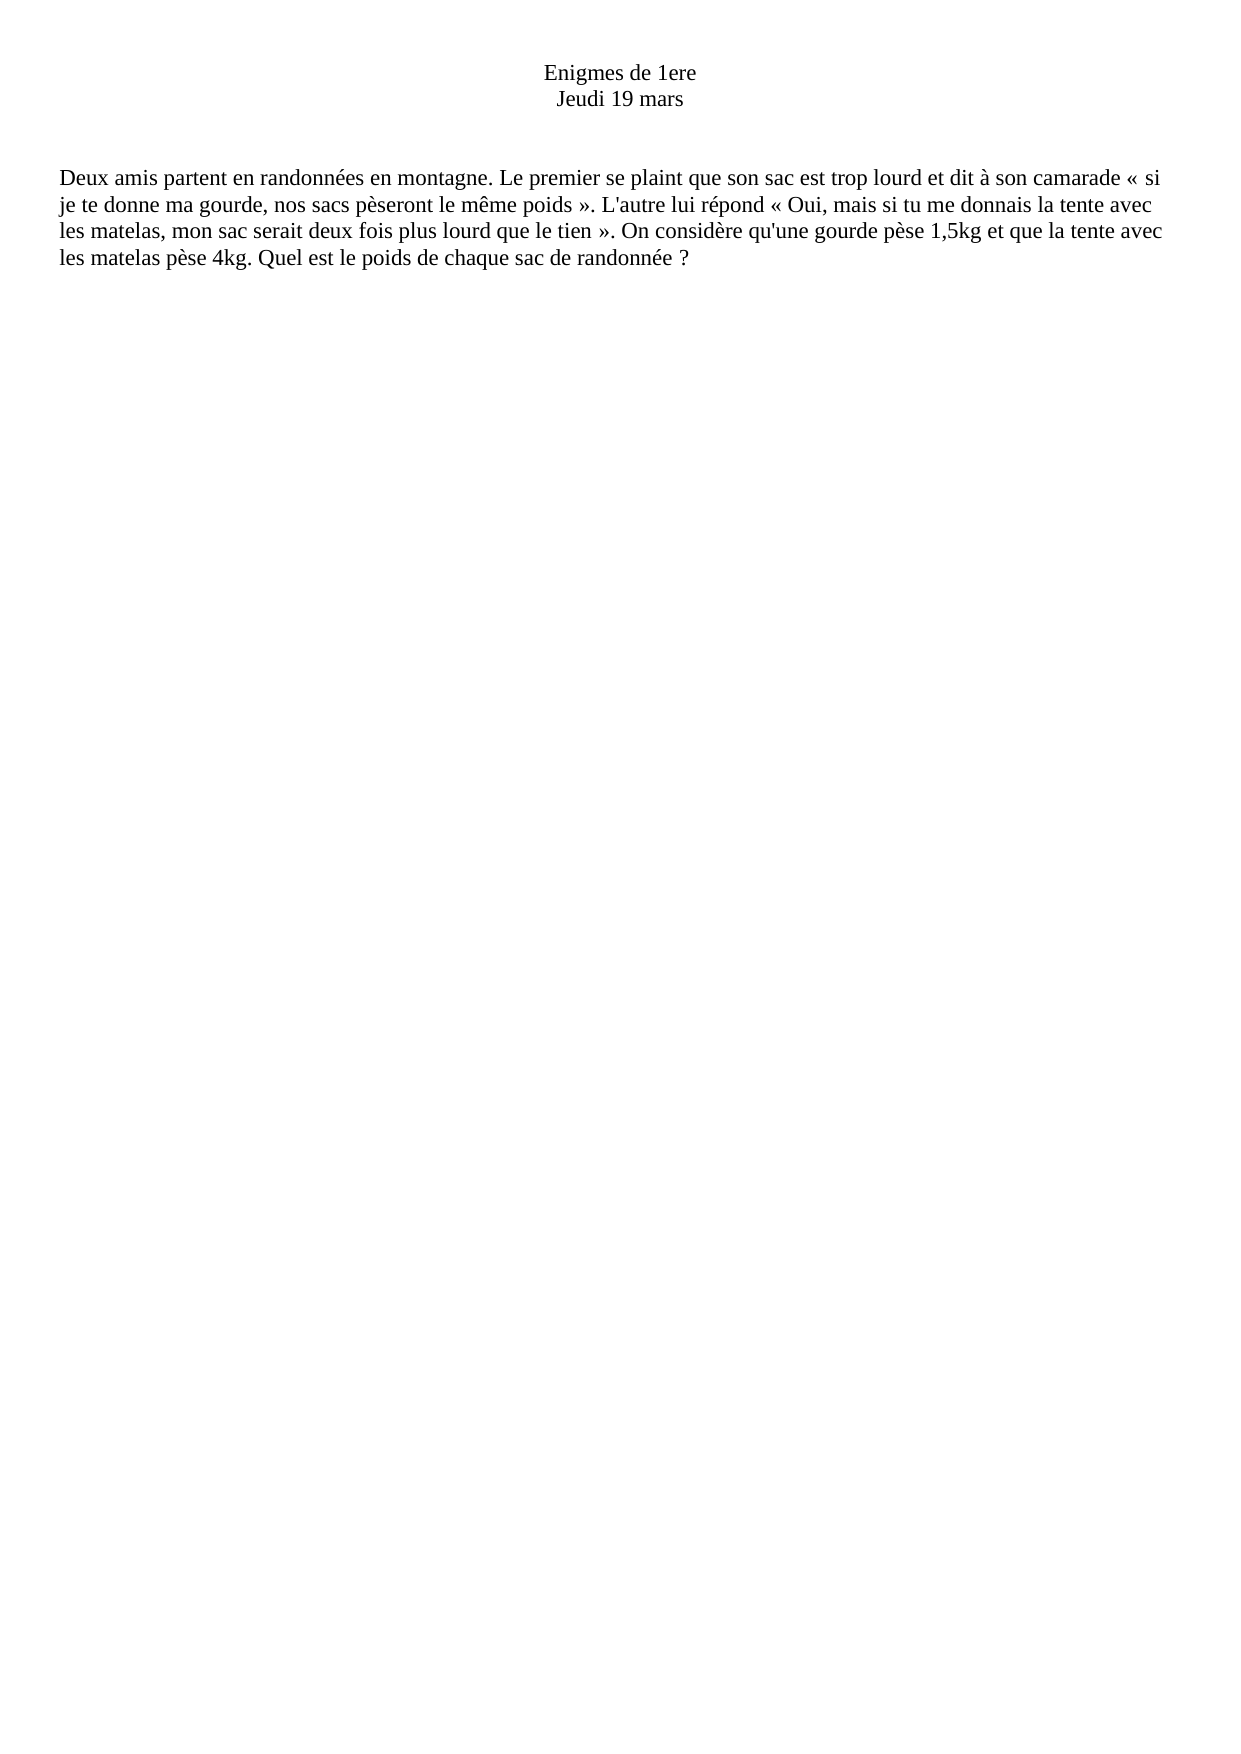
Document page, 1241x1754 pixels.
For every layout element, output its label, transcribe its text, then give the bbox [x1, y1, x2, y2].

text Jeudi 19 mars [59, 85, 1181, 112]
text Deux amis partent en randonnées en montagne. Le premier se plaint que son sac est trop lourd et dit à son camarade « si je te donne ma gourde, nos sacs pèseront le même poids ». L'autre lui répond « Oui, mais si tu me donnais la tente avec les matelas, mon sac serait deux fois plus lourd que le tien ». On considère qu'une gourde pèse 1,5kg et que la tente avec les matelas pèse 4kg. Quel est le poids de chaque sac de randonnée ? [59, 164, 1181, 270]
text Enigmes de 1ere [59, 59, 1181, 85]
